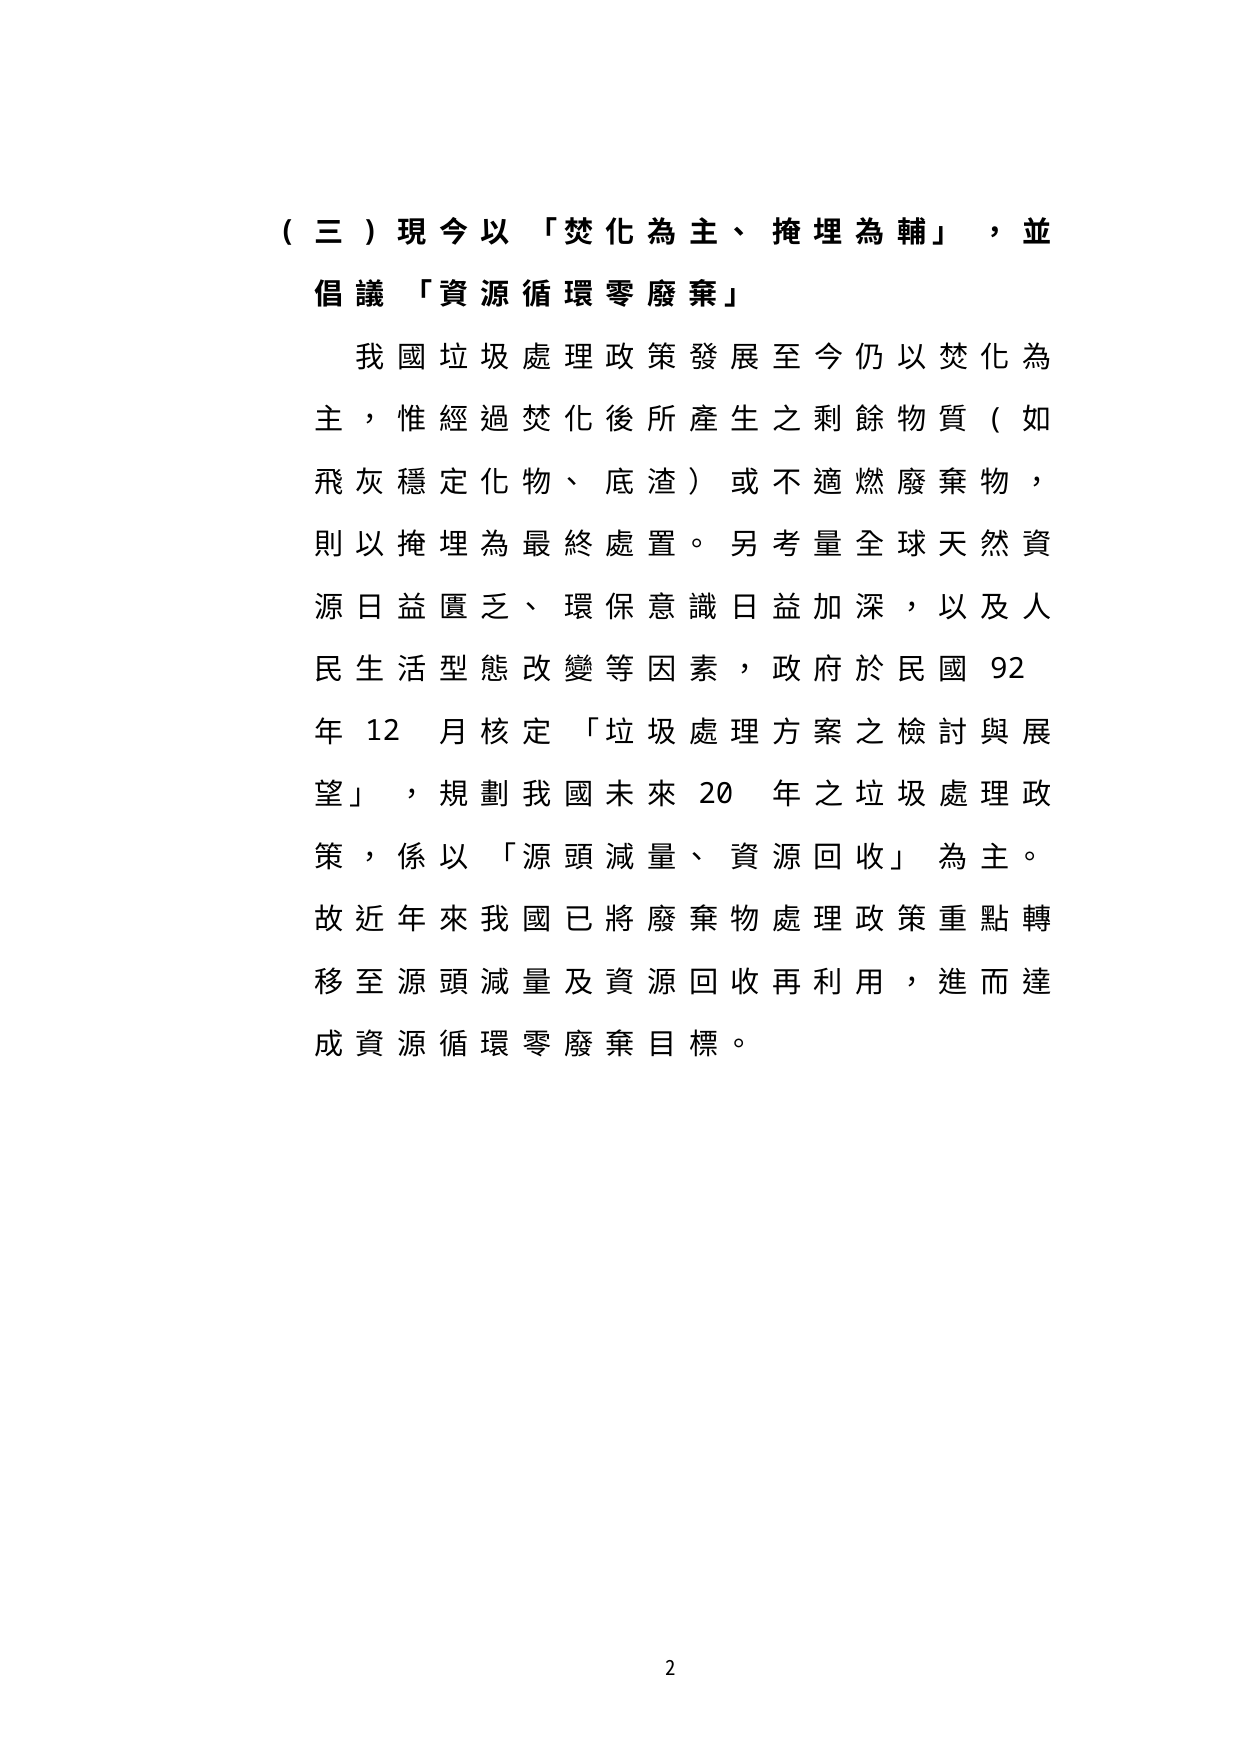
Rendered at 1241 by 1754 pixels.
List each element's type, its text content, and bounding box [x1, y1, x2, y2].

text 我國垃圾處理政策發展至今仍以焚化為主，惟經過焚化後所產生之剩餘物質(如飛灰穩定化物、底渣）或不適燃廢棄物，則以掩埋為最終處置。另考量全球天然資源日益匱乏、環保意識日益加深，以及人民生活型態改變等因素，政府於民國92 年12 月核定「垃圾處理方案之檢討與展望」，規劃我國未來20 年之垃圾處理政策，係以「源頭減量、資源回收」為主。故近年來我國已將廢棄物處理政策重點轉移至源頭減量及資源回收再利用，進而達成資源循環零廢棄目標。 [271, 313, 1058, 1063]
text (三)現今以「焚化為主、掩埋為輔」，並倡議「資源循環零廢棄」 [242, 188, 1058, 313]
